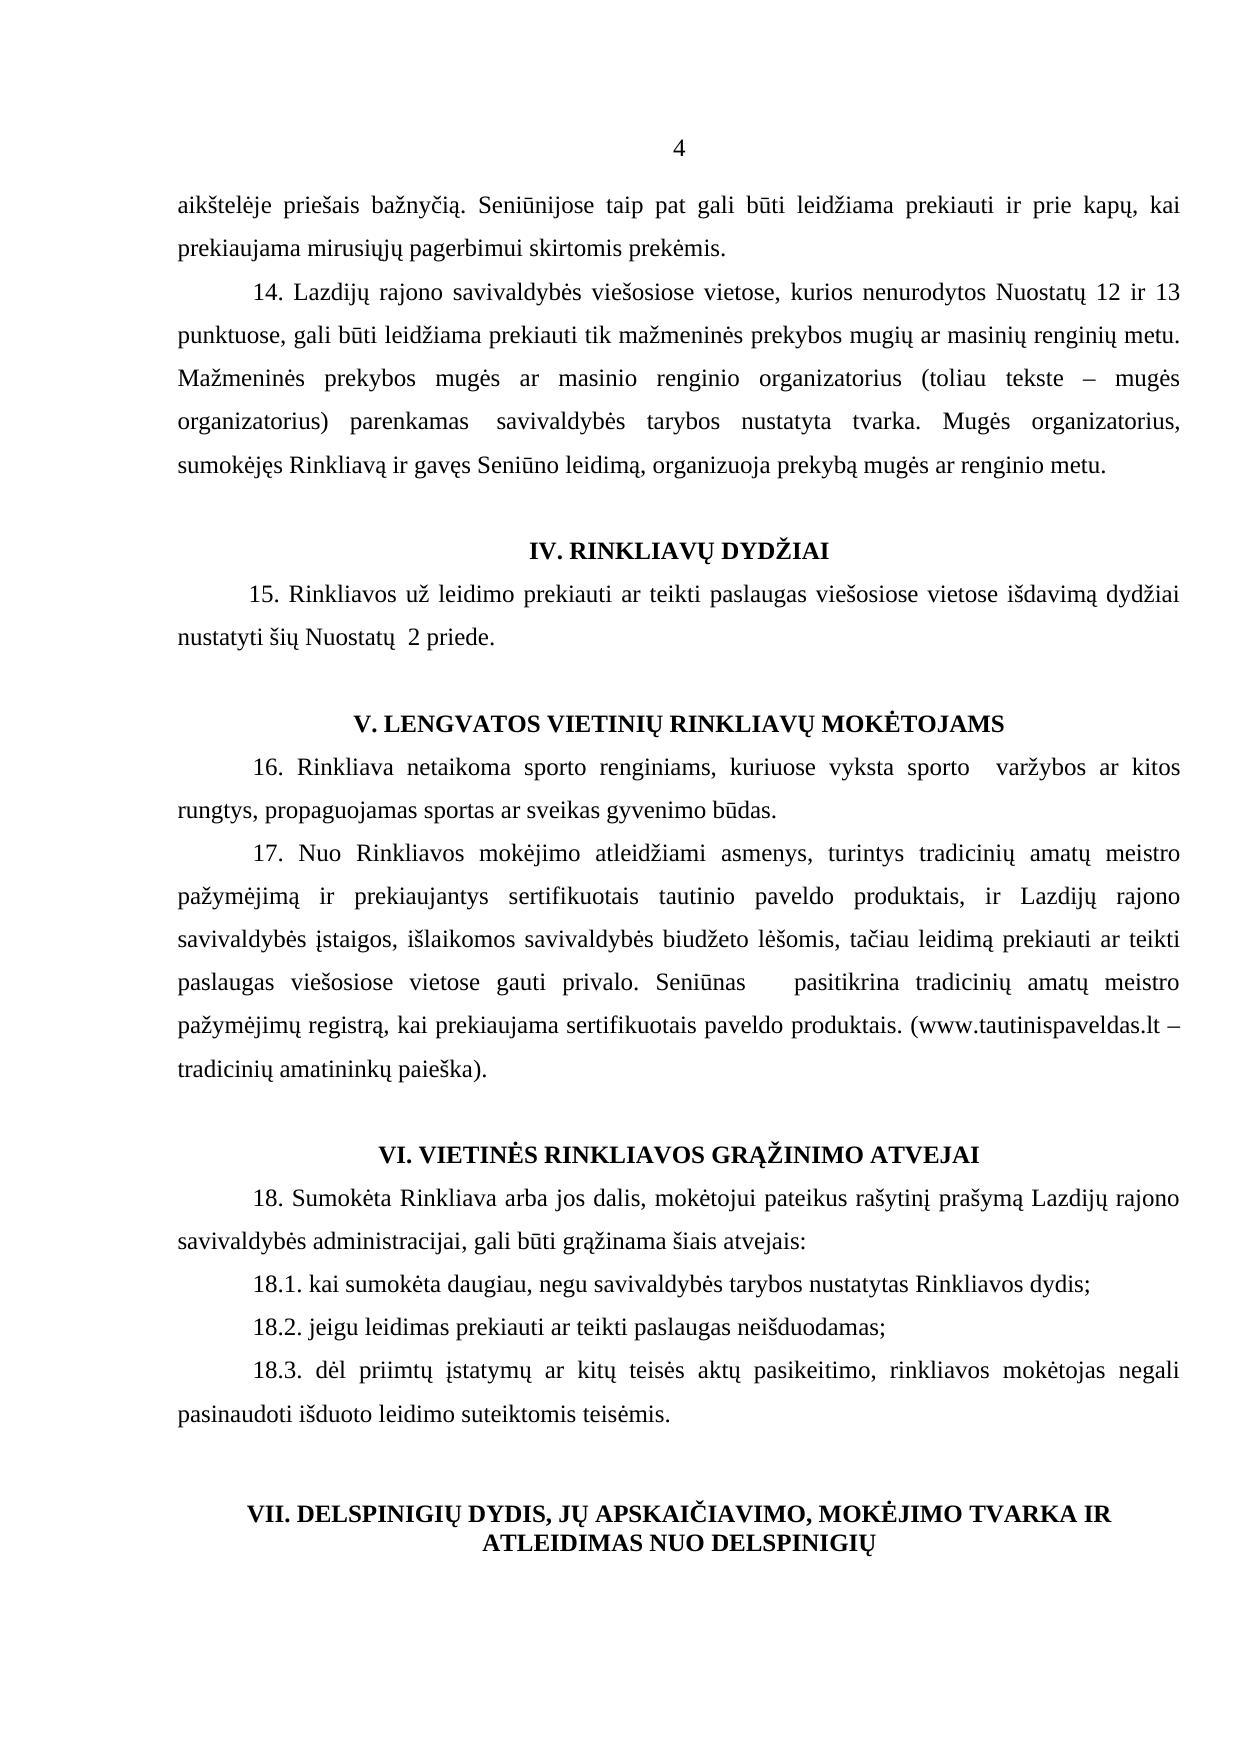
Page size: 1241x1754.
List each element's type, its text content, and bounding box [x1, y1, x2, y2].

text 14. Lazdijų rajono savivaldybės viešosiose vietose, kurios nenurodytos Nuostatų 12 ir 13 punktuose, gali būti leidžiama prekiauti tik mažmeninės prekybos mugių ar masinių renginių metu. Mažmeninės prekybos mugės ar masinio renginio organizatorius (toliau tekste – mugės organizatorius) parenkamas savivaldybės tarybos nustatyta tvarka. Mugės organizatorius, sumokėjęs Rinkliavą ir gavęs Seniūno leidimą, organizuoja prekybą mugės ar renginio metu. [177, 277, 1181, 479]
text 18.1. kai sumokėta daugiau, negu savivaldybės tarybos nustatytas Rinkliavos dydis; [177, 1269, 1181, 1298]
text VI. VIETINĖS RINKLIAVOS GRĄŽINIMO ATVEJAI [177, 1140, 1181, 1169]
text IV. RINKLIAVŲ DYDŽIAI [177, 536, 1181, 565]
text aikštelėje priešais bažnyčią. Seniūnijose taip pat gali būti leidžiama prekiauti ir prie kapų, kai prekiaujama mirusiųjų pagerbimui skirtomis prekėmis. [177, 190, 1181, 262]
text 17. Nuo Rinkliavos mokėjimo atleidžiami asmenys, turintys tradicinių amatų meistro pažymėjimą ir prekiaujantys sertifikuotais tautinio paveldo produktais, ir Lazdijų rajono savivaldybės įstaigos, išlaikomos savivaldybės biudžeto lėšomis, tačiau leidimą prekiauti ar teikti paslaugas viešosiose vietose gauti privalo. Seniūnas pasitikrina tradicinių amatų meistro pažymėjimų registrą, kai prekiaujama sertifikuotais paveldo produktais. (www.tautinispaveldas.lt – tradicinių amatininkų paieška). [177, 838, 1181, 1082]
text 18. Sumokėta Rinkliava arba jos dalis, mokėtojui pateikus rašytinį prašymą Lazdijų rajono savivaldybės administracijai, gali būti grąžinama šiais atvejais: [177, 1183, 1181, 1255]
text 18.2. jeigu leidimas prekiauti ar teikti paslaugas neišduodamas; [177, 1312, 1181, 1341]
text VII. DELSPINIGIŲ DYDIS, JŲ APSKAIČIAVIMO, MOKĖJIMO TVARKA IR ATLEIDIMAS NUO DELSPINIGIŲ [177, 1499, 1181, 1557]
text 15. Rinkliavos už leidimo prekiauti ar teikti paslaugas viešosiose vietose išdavimą dydžiai nustatyti šių Nuostatų 2 priede. [177, 579, 1181, 651]
text 18.3. dėl priimtų įstatymų ar kitų teisės aktų pasikeitimo, rinkliavos mokėtojas negali pasinaudoti išduoto leidimo suteiktomis teisėmis. [177, 1356, 1181, 1427]
text V. LENGVATOS VIETINIŲ RINKLIAVŲ MOKĖTOJAMS [177, 709, 1181, 737]
text 16. Rinkliava netaikoma sporto renginiams, kuriuose vyksta sporto varžybos ar kitos rungtys, propaguojamas sportas ar sveikas gyvenimo būdas. [177, 752, 1181, 824]
